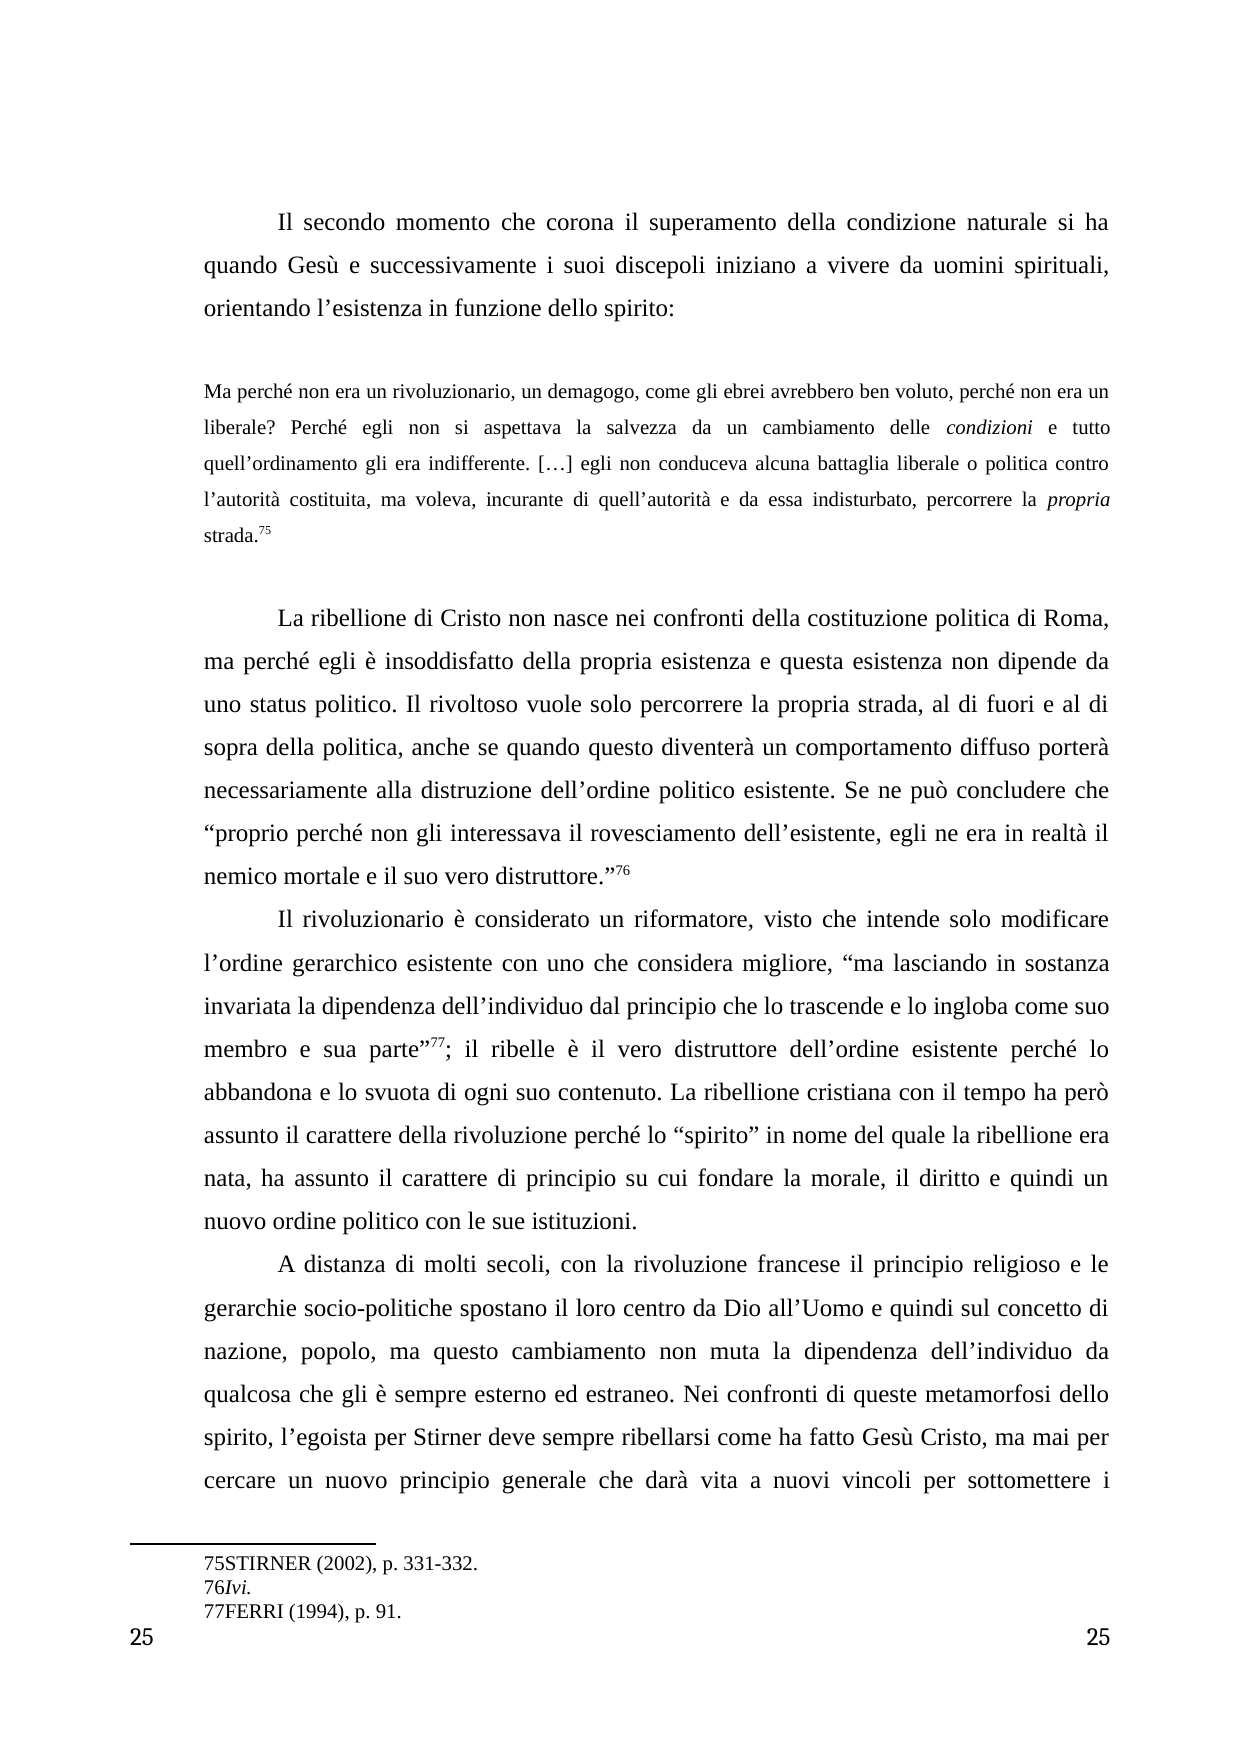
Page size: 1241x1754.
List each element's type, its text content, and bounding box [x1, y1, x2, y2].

text A distanza di molti secoli, con la rivoluzione francese il principio religioso e le gerarchie socio-politiche spostano il loro centro da Dio all’Uomo e quindi sul concetto di nazione, popolo, ma questo cambiamento non muta la dipendenza dell’individuo da qualcosa che gli è sempre esterno ed estraneo. Nei confronti di queste metamorfosi dello spirito, l’egoista per Stirner deve sempre ribellarsi come ha fatto Gesù Cristo, ma mai per cercare un nuovo principio generale che darà vita a nuovi vincoli per sottomettere i [204, 1249, 1110, 1494]
text Il rivoluzionario è considerato un riformatore, visto che intende solo modificare l’ordine gerarchico esistente con uno che considera migliore, “ma lasciando in sostanza invariata la dipendenza dell’individuo dal principio che lo trascende e lo ingloba come suo membro e sua parte”; il ribelle è il vero distruttore dell’ordine esistente perché lo abbandona e lo svuota di ogni suo contenuto. La ribellione cristiana con il tempo ha però assunto il carattere della rivoluzione perché lo “spirito” in nome del quale la ribellione era nata, ha assunto il carattere di principio su cui fondare la morale, il diritto e quindi un nuovo ordine politico con le sue istituzioni. [204, 904, 1110, 1235]
text FERRI (1994), p. 91. [204, 1599, 1110, 1623]
text Ma perché non era un rivoluzionario, un demagogo, come gli ebrei avrebbero ben voluto, perché non era un liberale? Perché egli non si aspettava la salvezza da un cambiamento delle condizioni e tutto quell’ordinamento gli era indifferente. […] egli non conduceva alcuna battaglia liberale o politica contro l’autorità costituita, ma voleva, incurante di quell’autorità e da essa indisturbato, percorrere la propria strada. [204, 379, 1110, 547]
text Il secondo momento che corona il superamento della condizione naturale si ha quando Gesù e successivamente i suoi discepoli iniziano a vivere da uomini spirituali, orientando l’esistenza in funzione dello spirito: [204, 207, 1110, 322]
text Ivi. [204, 1574, 1110, 1599]
text STIRNER (2002), p. 331-332. [204, 1551, 1110, 1574]
text La ribellione di Cristo non nasce nei confronti della costituzione politica di Roma, ma perché egli è insoddisfatto della propria esistenza e questa esistenza non dipende da uno status politico. Il rivoltoso vuole solo percorrere la propria strada, al di fuori e al di sopra della politica, anche se quando questo diventerà un comportamento diffuso porterà necessariamente alla distruzione dell’ordine politico esistente. Se ne può concludere che “proprio perché non gli interessava il rovesciamento dell’esistente, egli ne era in realtà il nemico mortale e il suo vero distruttore.” [204, 603, 1110, 890]
